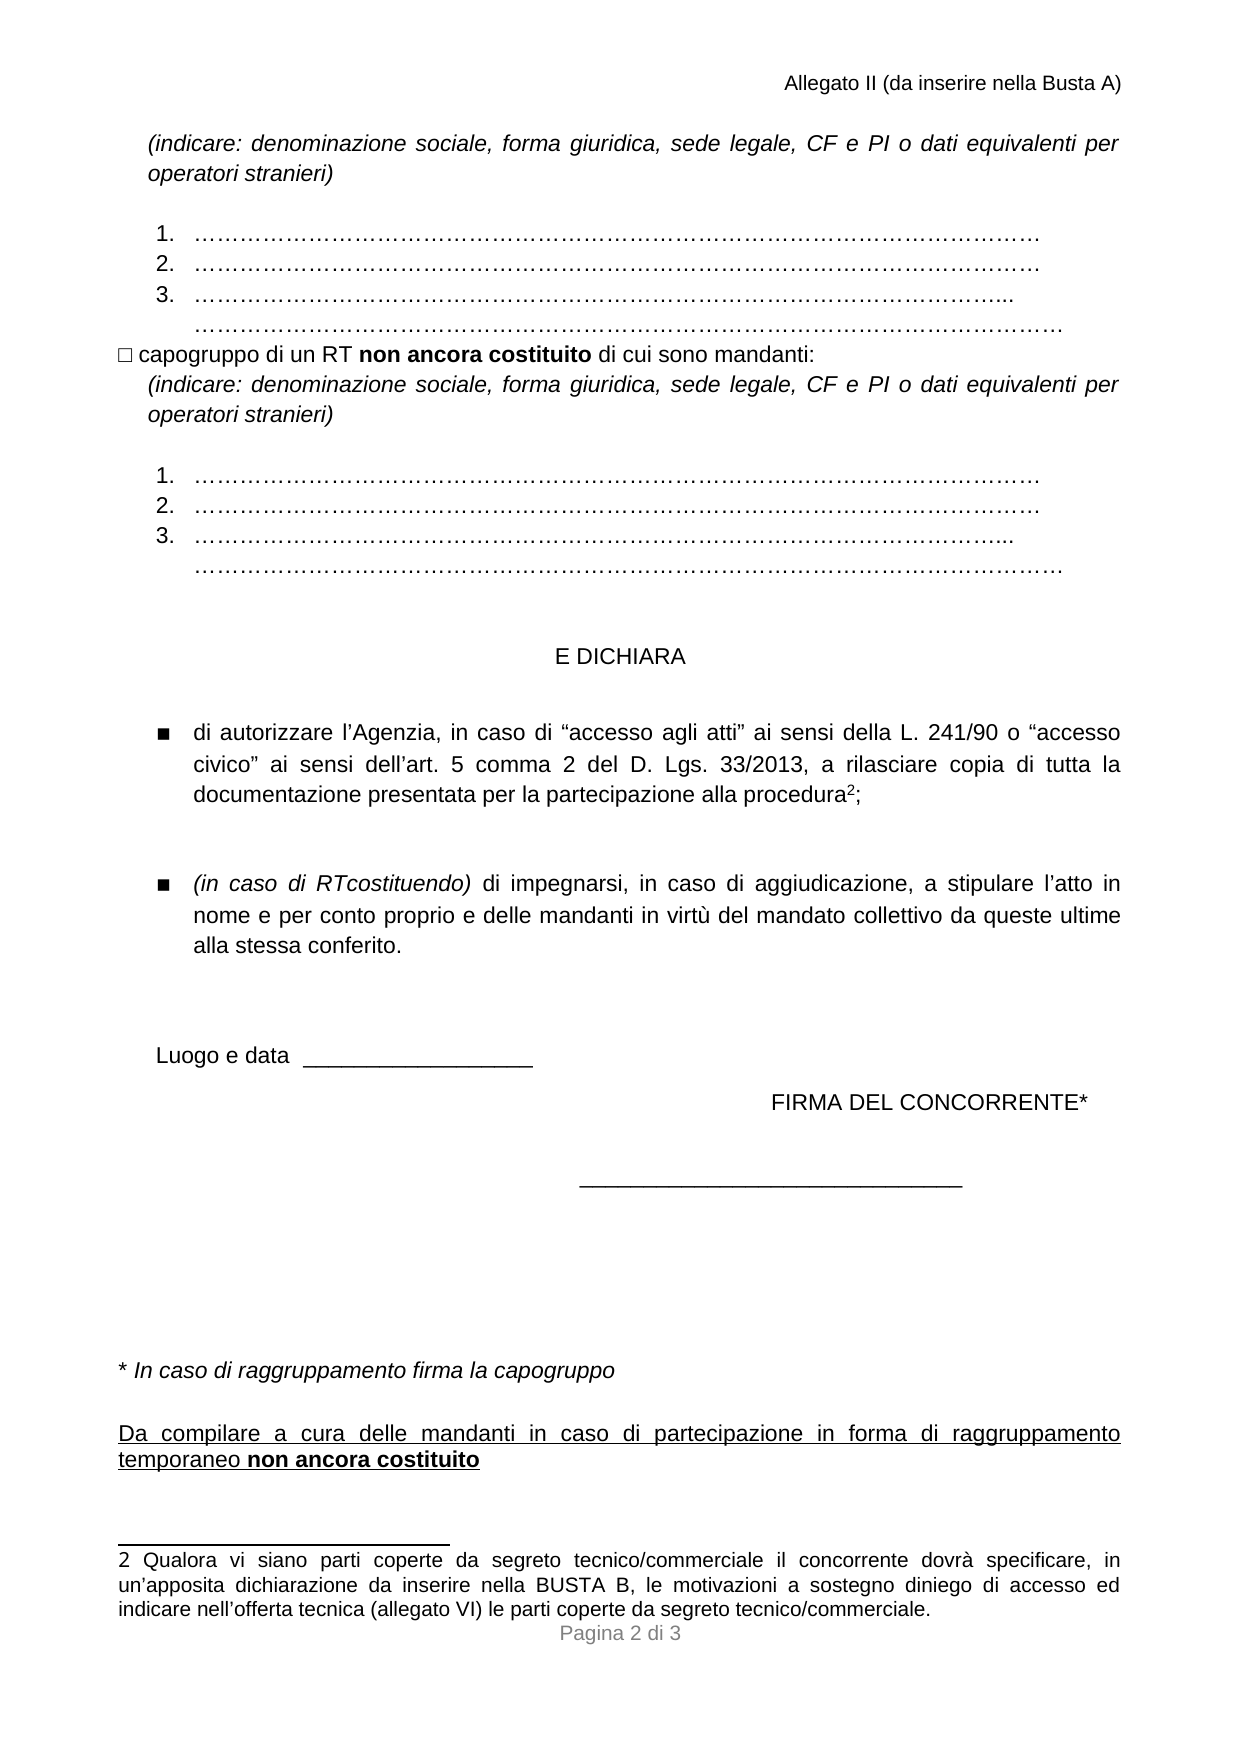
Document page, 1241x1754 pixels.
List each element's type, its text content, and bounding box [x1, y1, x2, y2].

text Luogo e data __________________ [156, 1042, 1122, 1068]
text Da compilare a cura delle mandanti in caso di partecipazione in forma di raggruppamento temporaneo non ancora costituito [118, 1420, 1122, 1473]
text ______________________________ [487, 1136, 1122, 1189]
text * In caso di raggruppamento firma la capogruppo [118, 1357, 1122, 1383]
list ……………………………………………………………………………………………...…………………………………………………………………………………………………… [156, 281, 1122, 337]
list (in caso di RTcostituendo) di impegnarsi, in caso di aggiudicazione, a stipulare l’atto in nome e per conto proprio e delle mandanti in virtù del mandato collettivo da queste ultime alla stessa conferito. [156, 867, 1122, 958]
list ……………………………………………………………………………………………...…………………………………………………………………………………………………… [156, 522, 1122, 579]
text E DICHIARA [118, 643, 1122, 669]
text (indicare: denominazione sociale, forma giuridica, sede legale, CF e PI o dati equivalenti per operatori stranieri) [148, 371, 1122, 428]
list Qualora vi siano parti coperte da segreto tecnico/commerciale il concorrente dovrà specificare, in un’apposita dichiarazione da inserire nella BUSTA B, le motivazioni a sostegno diniego di accesso ed indicare nell’offerta tecnica (allegato VI) le parti coperte da segreto tecnico/commerciale. [118, 1545, 1122, 1621]
list ………………………………………………………………………………………………… [156, 220, 1122, 247]
list ………………………………………………………………………………………………… [156, 492, 1122, 518]
list ………………………………………………………………………………………………… [156, 250, 1122, 277]
text □ capogruppo di un RT non ancora costituito di cui sono mandanti: [118, 341, 1122, 367]
list ………………………………………………………………………………………………… [156, 462, 1122, 488]
text FIRMA DEL CONCORRENTE* [156, 1089, 1122, 1115]
list di autorizzare l’Agenzia, in caso di “accesso agli atti” ai sensi della L. 241/90 o “accesso civico” ai sensi dell’art. 5 comma 2 del D. Lgs. 33/2013, a rilasciare copia di tutta la documentazione presentata per la partecipazione alla procedura; [156, 716, 1122, 808]
text (indicare: denominazione sociale, forma giuridica, sede legale, CF e PI o dati equivalenti per operatori stranieri) [148, 129, 1122, 186]
